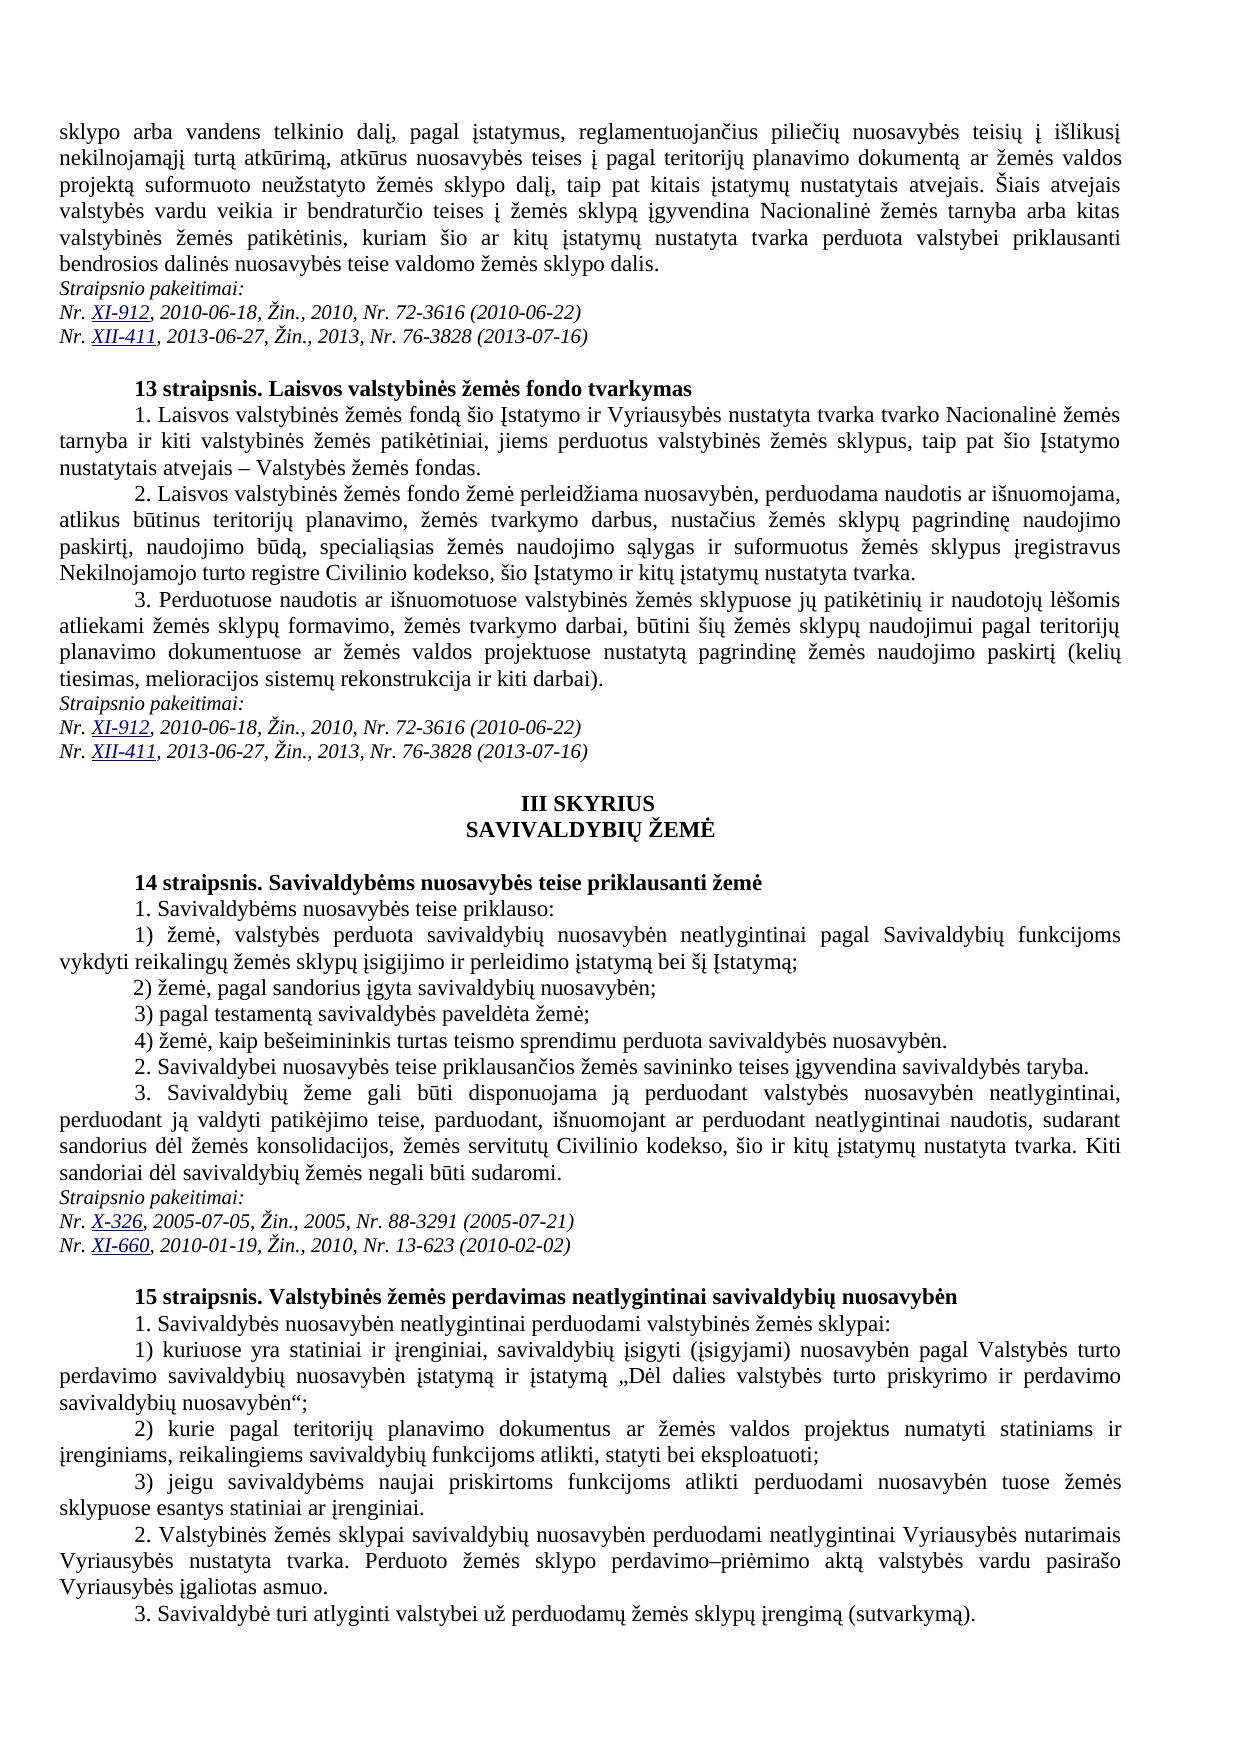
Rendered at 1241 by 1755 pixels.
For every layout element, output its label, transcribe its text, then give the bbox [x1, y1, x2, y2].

text 3) pagal testamentą savivaldybės paveldėta žemė; [59, 1000, 1122, 1027]
text 1) žemė, valstybės perduota savivaldybių nuosavybėn neatlygintinai pagal Savivaldybių funkcijoms vykdyti reikalingų žemės sklypų įsigijimo ir perleidimo įstatymą bei šį Įstatymą; [59, 921, 1122, 974]
text 13 straipsnis. Laisvos valstybinės žemės fondo tvarkymas [59, 375, 1122, 401]
text Straipsnio pakeitimai: [59, 276, 1122, 300]
text 3. Savivaldybė turi atlyginti valstybei už perduodamų žemės sklypų įrengimą (sutvarkymą). [59, 1600, 1122, 1626]
text 3) jeigu savivaldybėms naujai priskirtoms funkcijoms atlikti perduodami nuosavybėn tuose žemės sklypuose esantys statiniai ar įrenginiai. [59, 1468, 1122, 1521]
text 1. Laisvos valstybinės žemės fondą šio Įstatymo ir Vyriausybės nustatyta tvarka tvarko Nacionalinė žemės tarnyba ir kiti valstybinės žemės patikėtiniai, jiems perduotus valstybinės žemės sklypus, taip pat šio Įstatymo nustatytais atvejais – Valstybės žemės fondas. [59, 401, 1122, 480]
text Nr. XI-912, 2010-06-18, Žin., 2010, Nr. 72-3616 (2010-06-22) [59, 715, 1122, 739]
subtitle Savivaldybių žemė [59, 816, 1122, 842]
text Nr. XII-411, 2013-06-27, Žin., 2013, Nr. 76-3828 (2013-07-16) [59, 324, 1122, 348]
text 2. Laisvos valstybinės žemės fondo žemė perleidžiama nuosavybėn, perduodama naudotis ar išnuomojama, atlikus būtinus teritorijų planavimo, žemės tvarkymo darbus, nustačius žemės sklypų pagrindinę naudojimo paskirtį, naudojimo būdą, specialiąsias žemės naudojimo sąlygas ir suformuotus žemės sklypus įregistravus Nekilnojamojo turto registre Civilinio kodekso, šio Įstatymo ir kitų įstatymų nustatyta tvarka. [59, 480, 1122, 586]
text 2. Savivaldybei nuosavybės teise priklausančios žemės savininko teises įgyvendina savivaldybės taryba. [59, 1053, 1122, 1079]
text 3. Perduotuose naudotis ar išnuomotuose valstybinės žemės sklypuose jų patikėtinių ir naudotojų lėšomis atliekami žemės sklypų formavimo, žemės tvarkymo darbai, būtini šių žemės sklypų naudojimui pagal teritorijų planavimo dokumentuose ar žemės valdos projektuose nustatytą pagrindinę žemės naudojimo paskirtį (kelių tiesimas, melioracijos sistemų rekonstrukcija ir kiti darbai). [59, 586, 1122, 691]
text 1. Savivaldybėms nuosavybės teise priklauso: [59, 895, 1122, 921]
text 1) kuriuose yra statiniai ir įrenginiai, savivaldybių įsigyti (įsigyjami) nuosavybėn pagal Valstybės turto perdavimo savivaldybių nuosavybėn įstatymą ir įstatymą „Dėl dalies valstybės turto priskyrimo ir perdavimo savivaldybių nuosavybėn“; [59, 1336, 1122, 1415]
text 15 straipsnis. Valstybinės žemės perdavimas neatlygintinai savivaldybių nuosavybėn [134, 1283, 1122, 1310]
text Nr. XI-660, 2010-01-19, Žin., 2010, Nr. 13-623 (2010-02-02) [59, 1233, 1122, 1257]
text Nr. XII-411, 2013-06-27, Žin., 2013, Nr. 76-3828 (2013-07-16) [59, 739, 1122, 763]
text 2. Valstybinės žemės sklypai savivaldybių nuosavybėn perduodami neatlygintinai Vyriausybės nutarimais Vyriausybės nustatyta tvarka. Perduoto žemės sklypo perdavimo–priėmimo aktą valstybės vardu pasirašo Vyriausybės įgaliotas asmuo. [59, 1521, 1122, 1600]
text 14 straipsnis. Savivaldybėms nuosavybės teise priklausanti žemė [59, 869, 1122, 895]
text Nr. X-326, 2005-07-05, Žin., 2005, Nr. 88-3291 (2005-07-21) [59, 1209, 1122, 1233]
text Nr. XI-912, 2010-06-18, Žin., 2010, Nr. 72-3616 (2010-06-22) [59, 300, 1122, 324]
text Straipsnio pakeitimai: [59, 691, 1122, 715]
text 1. Savivaldybės nuosavybėn neatlygintinai perduodami valstybinės žemės sklypai: [59, 1310, 1122, 1336]
text Straipsnio pakeitimai: [59, 1185, 1122, 1209]
text 2) kurie pagal teritorijų planavimo dokumentus ar žemės valdos projektus numatyti statiniams ir įrenginiams, reikalingiems savivaldybių funkcijoms atlikti, statyti bei eksploatuoti; [59, 1415, 1122, 1468]
text 3. Savivaldybių žeme gali būti disponuojama ją perduodant valstybės nuosavybėn neatlygintinai, perduodant ją valdyti patikėjimo teise, parduodant, išnuomojant ar perduodant neatlygintinai naudotis, sudarant sandorius dėl žemės konsolidacijos, žemės servitutų Civilinio kodekso, šio ir kitų įstatymų nustatyta tvarka. Kiti sandoriai dėl savivaldybių žemės negali būti sudaromi. [59, 1079, 1122, 1185]
text sklypo arba vandens telkinio dalį, pagal įstatymus, reglamentuojančius piliečių nuosavybės teisių į išlikusį nekilnojamąjį turtą atkūrimą, atkūrus nuosavybės teises į pagal teritorijų planavimo dokumentą ar žemės valdos projektą suformuoto neužstatyto žemės sklypo dalį, taip pat kitais įstatymų nustatytais atvejais. Šiais atvejais valstybės vardu veikia ir bendraturčio teises į žemės sklypą įgyvendina Nacionalinė žemės tarnyba arba kitas valstybinės žemės patikėtinis, kuriam šio ar kitų įstatymų nustatyta tvarka perduota valstybei priklausanti bendrosios dalinės nuosavybės teise valdomo žemės sklypo dalis. [59, 118, 1122, 276]
text 2) žemė, pagal sandorius įgyta savivaldybių nuosavybėn; [59, 974, 1122, 1000]
subtitle III skyrius [59, 789, 1122, 816]
text 4) žemė, kaip bešeimininkis turtas teismo sprendimu perduota savivaldybės nuosavybėn. [59, 1027, 1122, 1053]
